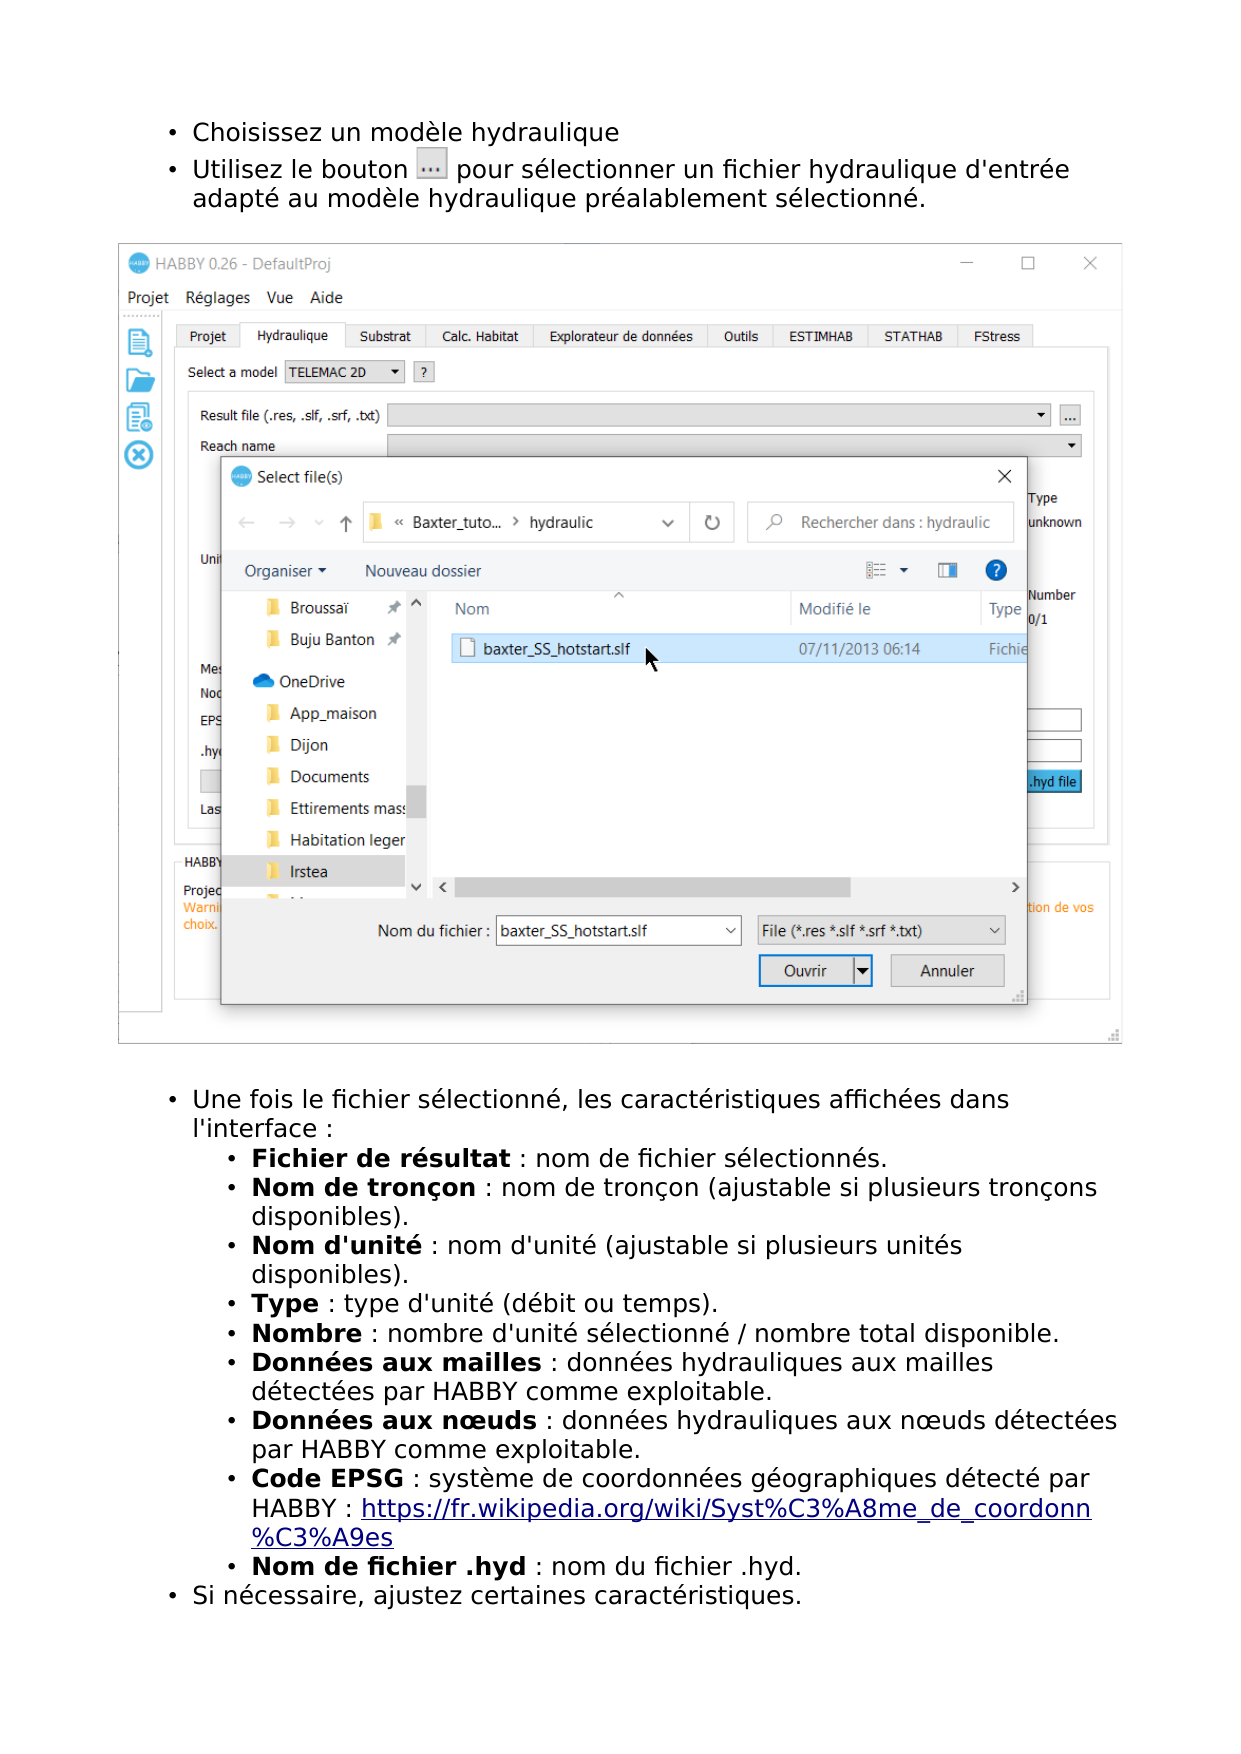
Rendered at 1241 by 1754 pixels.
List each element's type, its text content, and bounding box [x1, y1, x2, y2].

picture [118, 243, 1123, 1044]
list Code EPSG : système de coordonnées géographiques détecté par HABBY : https://fr.wikipedia.org/wiki/Syst%C3%A8me_de_coordonn%C3%A9es [236, 1464, 1122, 1552]
list Données aux nœuds : données hydrauliques aux nœuds détectées par HABBY comme exploitable. [236, 1406, 1122, 1464]
list Nombre : nombre d'unité sélectionné / nombre total disponible. [236, 1319, 1122, 1348]
list Nom d'unité : nom d'unité (ajustable si plusieurs unités disponibles). [236, 1231, 1122, 1289]
list Une fois le fichier sélectionné, les caractéristiques affichées dans l'interface : [177, 1085, 1122, 1144]
list Type : type d'unité (débit ou temps). [236, 1289, 1122, 1319]
list Nom de tronçon : nom de tronçon (ajustable si plusieurs tronçons disponibles). [236, 1173, 1122, 1231]
list Nom de fichier .hyd : nom du fichier .hyd. [236, 1552, 1122, 1581]
list Fichier de résultat : nom de fichier sélectionnés. [236, 1144, 1122, 1173]
list Si nécessaire, ajustez certaines caractéristiques. [177, 1581, 1122, 1610]
list Choisissez un modèle hydraulique [177, 118, 1122, 147]
list Données aux mailles : données hydrauliques aux mailles détectées par HABBY comme exploitable. [236, 1348, 1122, 1406]
picture [416, 147, 448, 179]
list Utilisez le bouton pour sélectionner un fichier hydraulique d'entrée adapté au modèle hydraulique préalablement sélectionné. [177, 147, 1122, 214]
